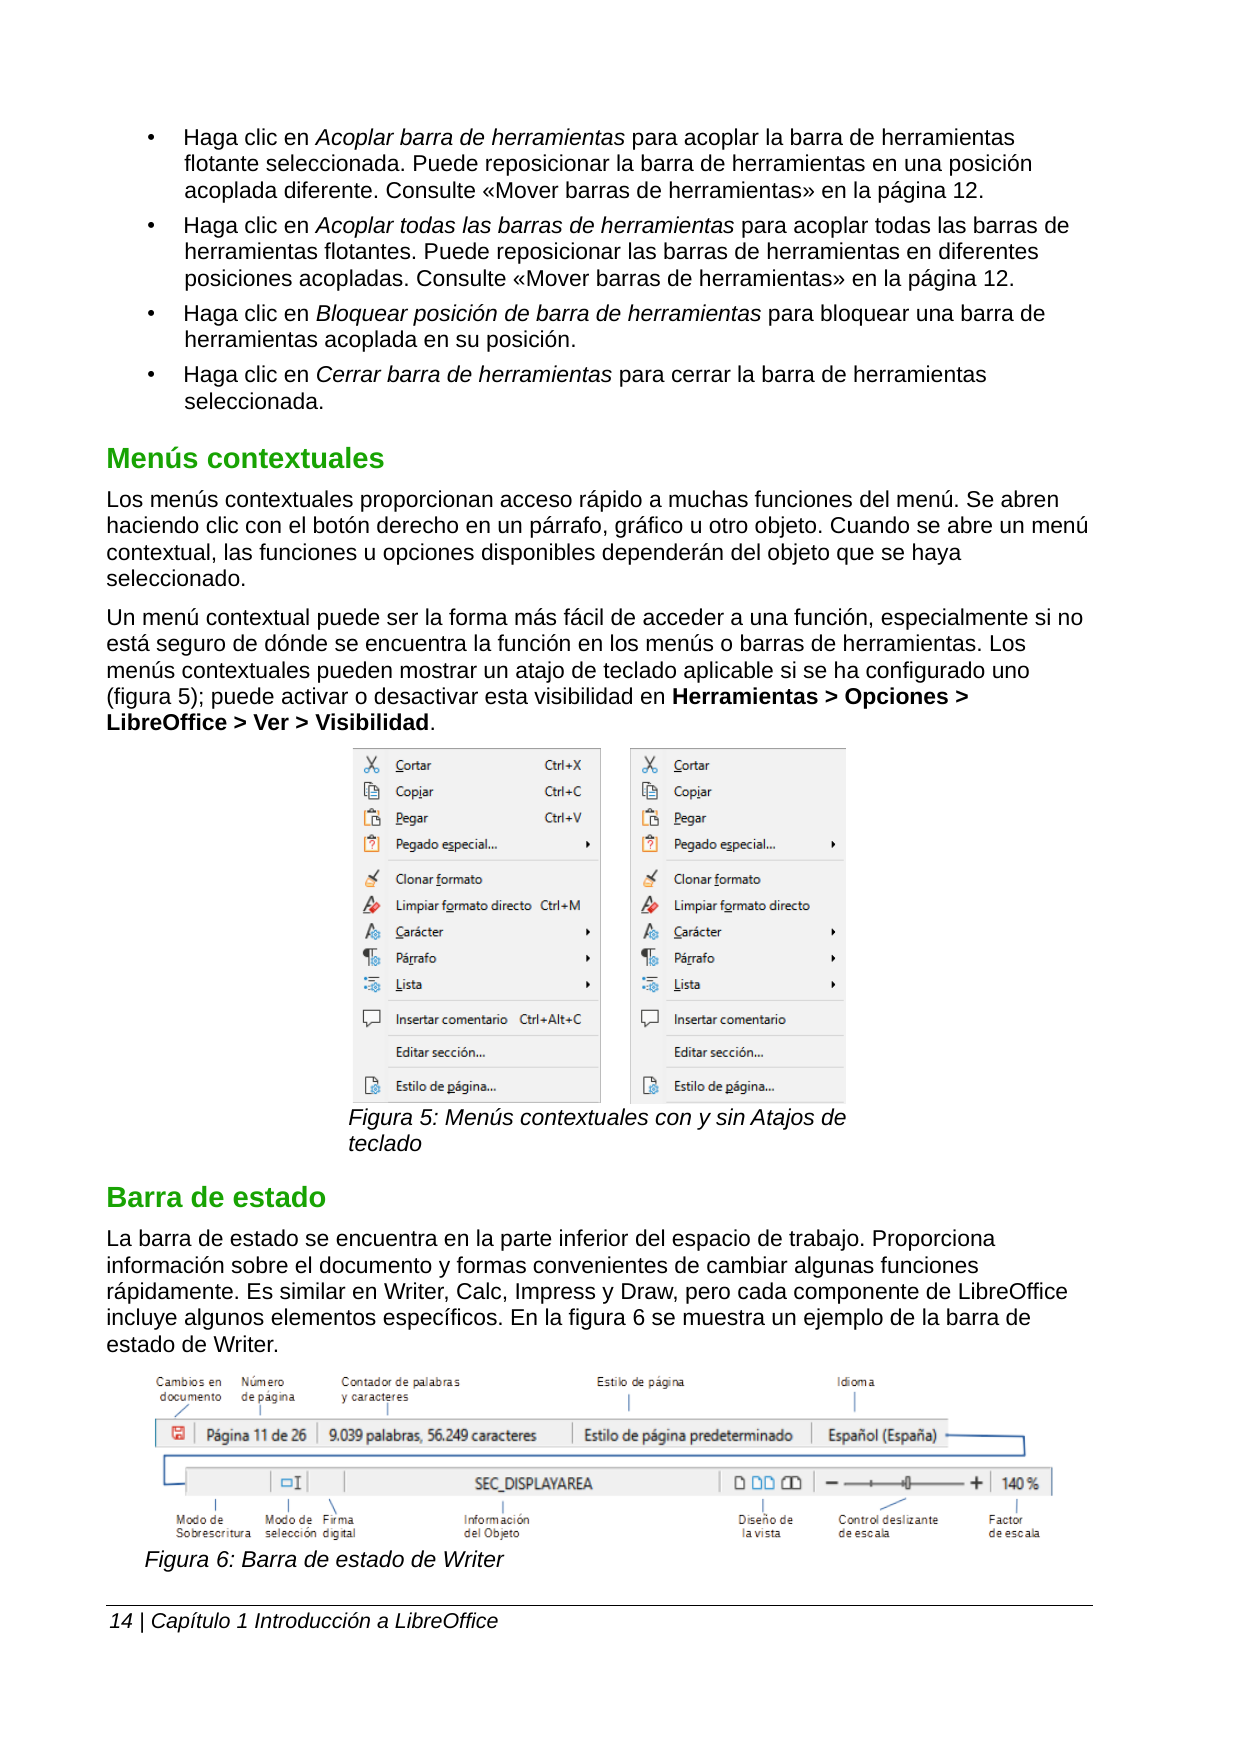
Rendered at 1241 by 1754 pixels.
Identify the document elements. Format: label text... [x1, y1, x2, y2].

list Haga clic en Acoplar todas las barras de herramientas para acoplar todas las barras de herramientas flotantes. Puede reposicionar las barras de herramientas en diferentes posiciones acopladas. Consulte «Mover barras de herramientas» en la página 12. [144, 209, 1093, 291]
subtitle Menús contextuales [106, 441, 1093, 474]
list Haga clic en Acoplar barra de herramientas para acoplar la barra de herramientas flotante seleccionada. Puede reposicionar la barra de herramientas en una posición acoplada diferente. Consulte «Mover barras de herramientas» en la página 12. [144, 121, 1093, 203]
list Haga clic en Cerrar barra de herramientas para cerrar la barra de herramientas seleccionada. [144, 358, 1093, 417]
text La barra de estado se encuentra en la parte inferior del espacio de trabajo. Proporciona información sobre el documento y formas convenientes de cambiar algunas funciones rápidamente. Es similar en Writer, Calc, Impress y Draw, pero cada componente de LibreOffice incluye algunos elementos específicos. En la figura 6 se muestra un ejemplo de la barra de estado de Writer. [106, 1225, 1093, 1357]
picture [352, 748, 846, 1104]
subtitle Barra de estado [106, 1180, 1093, 1213]
text Un menú contextual puede ser la forma más fácil de acceder a una función, especialmente si no está seguro de dónde se encuentra la función en los menús o barras de herramientas. Los menús contextuales pueden mostrar un atajo de teclado aplicable si se ha configurado uno (figura 5); puede activar o desactivar esta visibilidad en Herramientas > Opciones > LibreOffice > Ver > Visibilidad. [106, 604, 1093, 736]
text Figura 5: Menús contextuales con y sin Atajos de teclado [348, 748, 851, 1156]
list Haga clic en Bloquear posición de barra de herramientas para bloquear una barra de herramientas acoplada en su posición. [144, 297, 1093, 352]
picture [145, 1369, 1054, 1547]
text Figura 6: Barra de estado de Writer [144, 1369, 1054, 1572]
text Los menús contextuales proporcionan acceso rápido a muchas funciones del menú. Se abren haciendo clic con el botón derecho en un párrafo, gráfico u otro objeto. Cuando se abre un menú contextual, las funciones u opciones disponibles dependerán del objeto que se haya seleccionado. [106, 486, 1093, 591]
